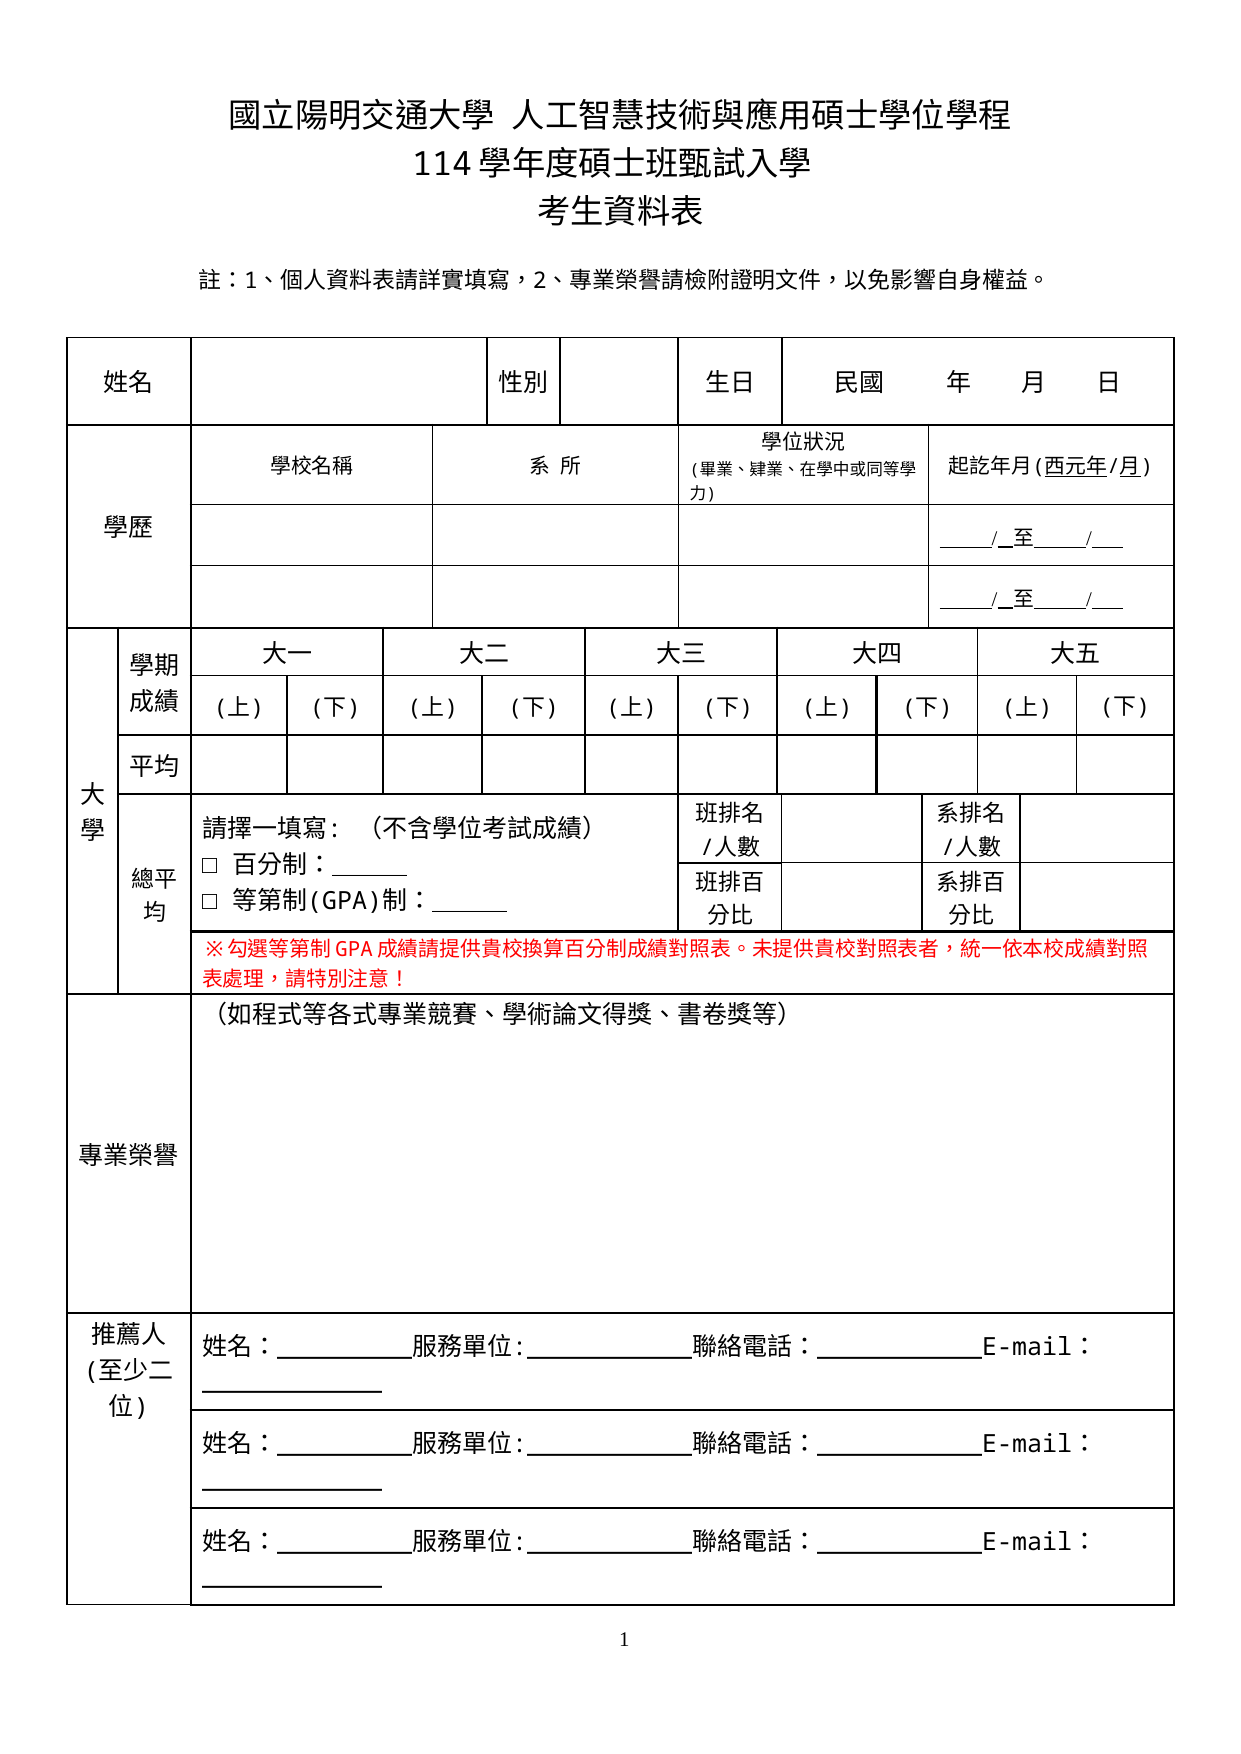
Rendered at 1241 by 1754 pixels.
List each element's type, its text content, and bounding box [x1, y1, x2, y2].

table_cell 學期成績 [119, 629, 190, 734]
table_cell (下) [1077, 676, 1173, 734]
table_cell / 至 / [929, 566, 1173, 627]
table_cell 系排百分比 [923, 863, 1019, 930]
table_cell (下) [679, 676, 776, 734]
table_cell [978, 736, 1076, 793]
table_cell 專業榮譽 [68, 995, 190, 1312]
table_cell 姓名：_________服務單位:___________聯絡電話：___________E-mail：____________ [192, 1509, 1173, 1604]
table_cell [192, 566, 432, 627]
table_cell [483, 736, 584, 793]
table_cell ※勾選等第制GPA成績請提供貴校換算百分制成績對照表。未提供貴校對照表者，統一依本校成績對照表處理，請特別注意！ [192, 933, 1173, 993]
table_cell (上) [586, 676, 677, 734]
table_cell (上) [192, 676, 286, 734]
table_cell [878, 736, 977, 793]
table_cell 大學 [68, 629, 117, 993]
table_cell [782, 795, 921, 862]
table_cell 系 所 [433, 426, 678, 504]
table_cell / 至 / [929, 505, 1173, 565]
table_cell 系排名 /人數 [923, 795, 1019, 862]
table_cell 學歷 [68, 426, 190, 627]
table_cell [679, 736, 776, 793]
table_cell [192, 505, 432, 565]
table_cell 平均 [119, 736, 190, 793]
table_cell [384, 736, 481, 793]
table_cell 大五 [978, 629, 1173, 675]
table_cell 總平均 [119, 795, 190, 993]
text 114學年度碩士班甄試入學 [118, 137, 1122, 185]
table_cell [679, 566, 928, 627]
table_header 民國 年 月 日 [783, 338, 1173, 423]
table_cell 班排名/人數 [679, 795, 781, 862]
table_cell 請擇一填寫: （不含學位考試成績） □ 百分制：＿＿＿ □ 等第制(GPA)制：＿＿＿ [192, 795, 677, 930]
table_cell 大四 [778, 629, 977, 675]
table_cell (上) [778, 676, 875, 734]
text 國立陽明交通大學 人工智慧技術與應用碩士學位學程 [118, 89, 1122, 137]
table_cell 學位狀況 (畢業、肄業、在學中或同等學力) [679, 426, 928, 504]
table_cell 學校名稱 [192, 426, 432, 504]
table_cell [1021, 863, 1173, 930]
table_cell (上) [384, 676, 481, 734]
table_cell 大三 [586, 629, 776, 675]
table_cell （如程式等各式專業競賽、學術論文得獎、書卷獎等） [192, 995, 1173, 1312]
table_cell (下) [878, 676, 977, 734]
table_header [561, 338, 677, 423]
table_cell 姓名：_________服務單位:___________聯絡電話：___________E-mail：____________ [192, 1314, 1173, 1409]
table_cell [778, 736, 875, 793]
table_cell [782, 863, 921, 930]
table_cell (下) [483, 676, 584, 734]
table_cell 班排百分比 [679, 864, 781, 930]
table_cell 推薦人 (至少二位) [68, 1314, 190, 1604]
table_cell [679, 505, 928, 565]
table_cell (下) [288, 676, 382, 734]
table_cell [192, 736, 286, 793]
table_header [192, 338, 486, 423]
table_header 姓名 [68, 338, 190, 423]
text 註：1、個人資料表請詳實填寫，2、專業榮譽請檢附證明文件，以免影響自身權益。 [99, 262, 1149, 296]
table_cell 姓名：_________服務單位:___________聯絡電話：___________E-mail：____________ [192, 1411, 1173, 1507]
table_cell (上) [978, 676, 1076, 734]
table_cell [1077, 736, 1173, 793]
table_cell [586, 736, 677, 793]
table_cell 大二 [384, 629, 584, 675]
table_cell [433, 566, 678, 627]
text 考生資料表 [118, 185, 1122, 233]
table_header 性別 [488, 338, 559, 423]
table_cell 起訖年月(西元年/月) [929, 426, 1173, 504]
table_cell [433, 505, 678, 565]
table_header 生日 [679, 338, 781, 423]
table_cell [1021, 795, 1173, 862]
table_cell [288, 736, 382, 793]
table_cell 大一 [192, 629, 382, 675]
